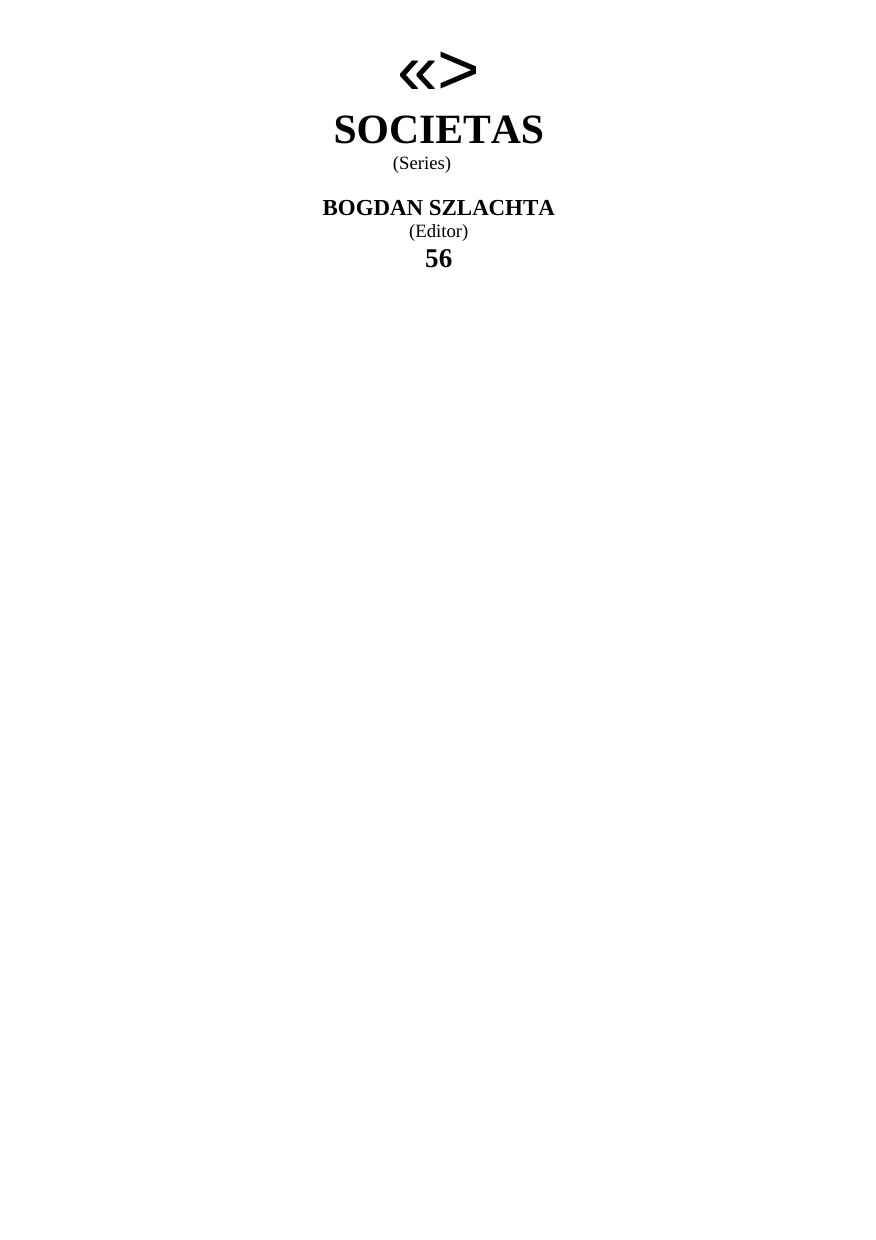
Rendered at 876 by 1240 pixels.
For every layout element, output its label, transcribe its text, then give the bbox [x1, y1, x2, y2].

text «> [166, 26, 712, 110]
text (Editor) [166, 220, 712, 242]
text (Series) [393, 152, 712, 173]
text BOGDAN SZLACHTA [166, 194, 712, 220]
text SOCIETAS [166, 110, 712, 152]
text 56 [166, 242, 712, 273]
